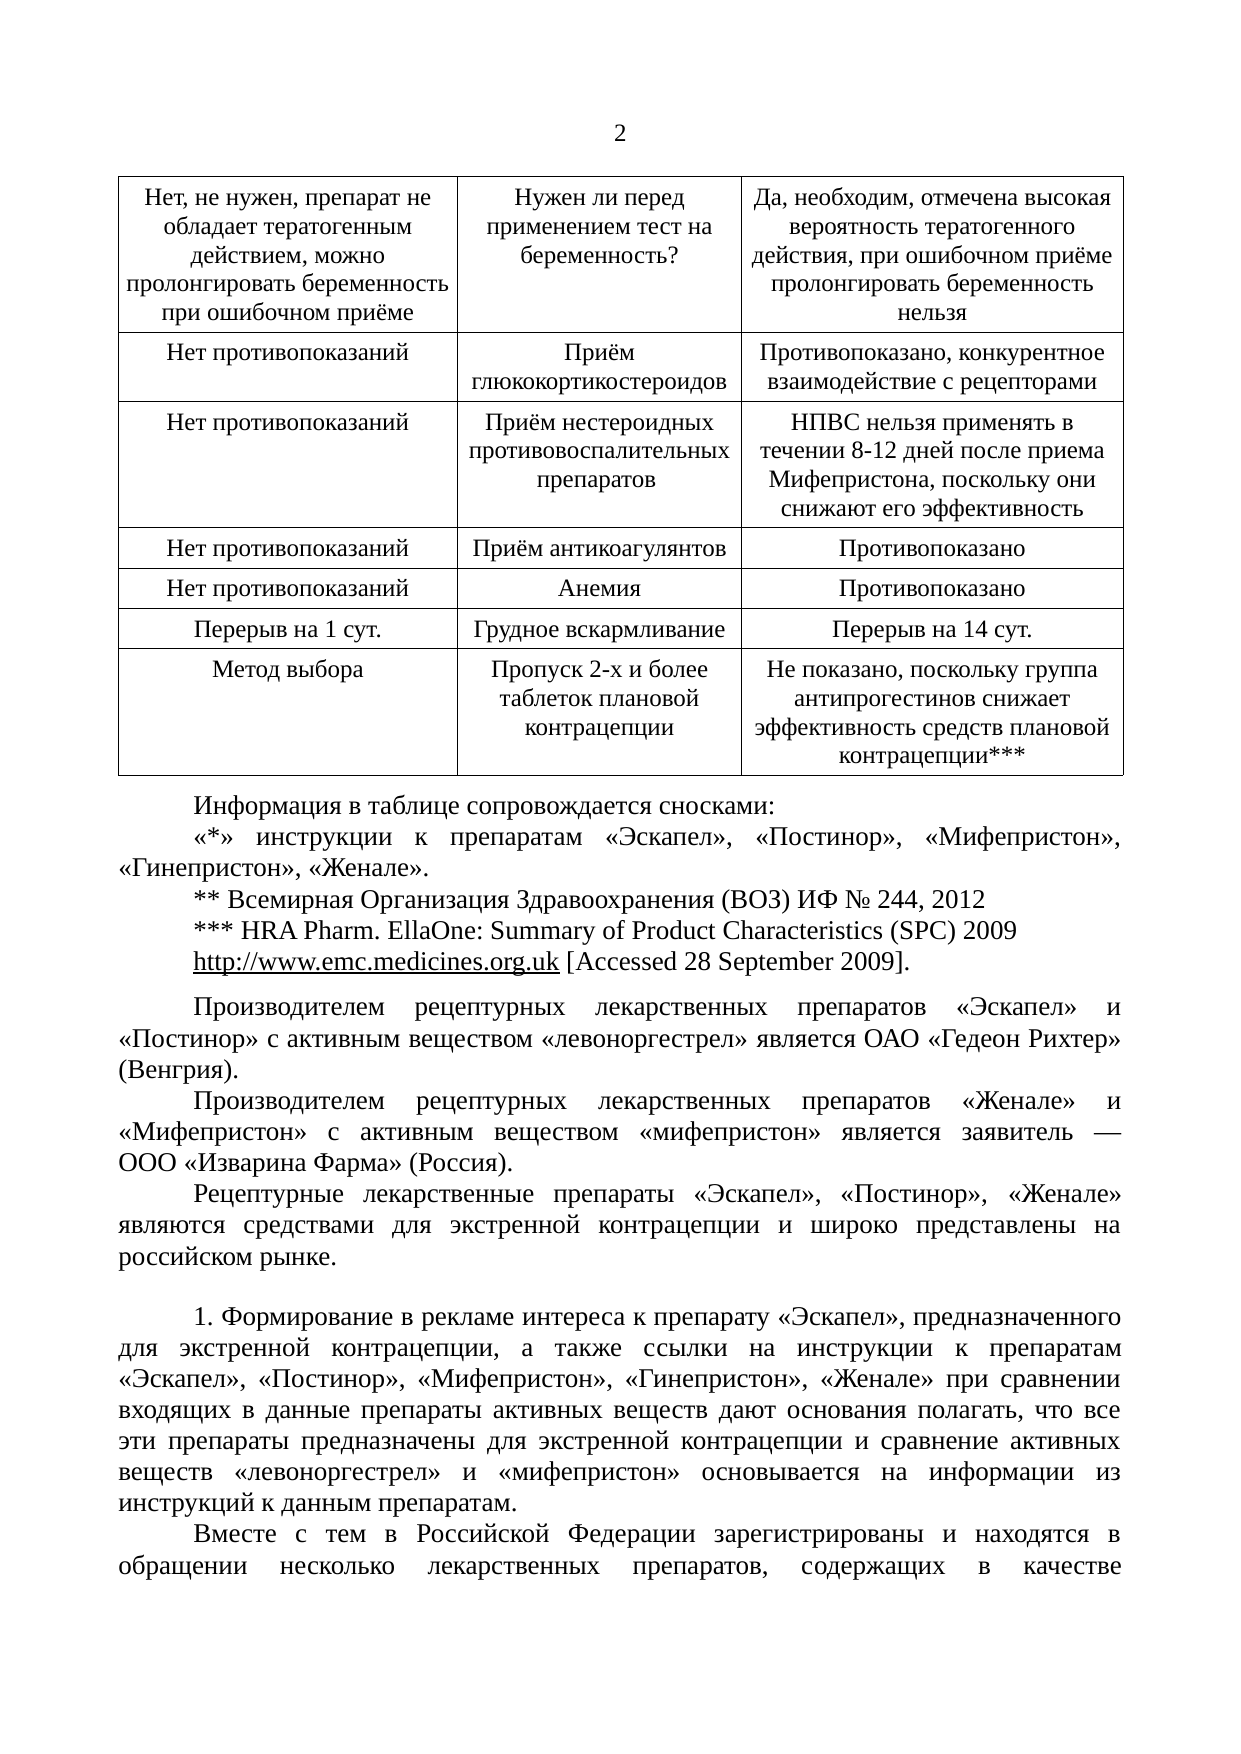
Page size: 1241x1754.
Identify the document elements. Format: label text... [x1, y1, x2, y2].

text 1. Формирование в рекламе интереса к препарату «Эскапел», предназначенного для экстренной контрацепции, а также ссылки на инструкции к препаратам «Эскапел», «Постинор», «Мифепристон», «Гинепристон», «Женале» при сравнении входящих в данные препараты активных веществ дают основания полагать, что все эти препараты предназначены для экстренной контрацепции и сравнение активных веществ «левоноргестрел» и «мифепристон» основывается на информации из инструкций к данным препаратам. [118, 1299, 1122, 1518]
text Производителем рецептурных лекарственных препаратов «Эскапел» и «Постинор» с активным веществом «левоноргестрел» является ОАО «Гедеон Рихтер» (Венгрия). [118, 991, 1122, 1084]
text Рецептурные лекарственные препараты «Эскапел», «Постинор», «Женале» являются средствами для экстренной контрацепции и широко представлены на российском рынке. [118, 1177, 1122, 1271]
table_cell Нужен ли перед применением тест на беременность? [458, 177, 741, 332]
table_cell НПВС нельзя применять в течении 8-12 дней после приема Мифепристона, поскольку они снижают его эффективность [742, 402, 1123, 527]
table_cell Нет противопоказаний [119, 333, 457, 401]
table_cell Приём антикоагулянтов [458, 528, 741, 568]
table_cell Грудное вскармливание [458, 609, 741, 648]
table_cell Анемия [458, 569, 741, 608]
text *** HRA Pharm. EllaOne: Summary of Product Characteristics (SPC) 2009 [118, 914, 1122, 945]
table_cell Нет противопоказаний [119, 569, 457, 608]
table_cell Противопоказано [742, 528, 1123, 568]
text Вместе с тем в Российской Федерации зарегистрированы и находятся в обращении несколько лекарственных препаратов, содержащих в качестве [118, 1518, 1122, 1580]
table_cell Противопоказано [742, 569, 1123, 608]
table_cell Нет, не нужен, препарат не обладает тератогенным действием, можно пролонгировать беременность при ошибочном приёме [119, 177, 457, 332]
text ** Всемирная Организация Здравоохранения (ВОЗ) ИФ № 244, 2012 [118, 883, 1122, 914]
table_cell Не показано, поскольку группа антипрогестинов снижает эффективность средств плановой контрацепции*** [742, 649, 1123, 775]
table_cell Да, необходим, отмечена высокая вероятность тератогенного действия, при ошибочном приёме пролонгировать беременность нельзя [742, 177, 1123, 332]
text «*» инструкции к препаратам «Эскапел», «Постинор», «Мифепристон», «Гинепристон», «Женале». [118, 820, 1122, 883]
table_cell Приём глюкокортикостероидов [458, 333, 741, 401]
table_cell Противопоказано, конкурентное взаимодействие с рецепторами [742, 333, 1123, 401]
table_cell Нет противопоказаний [119, 402, 457, 527]
text http://www.emc.medicines.org.uk [Accessed 28 September 2009]. [118, 945, 1122, 976]
table_cell Метод выбора [119, 649, 457, 775]
table_cell Пропуск 2-х и более таблеток плановой контрацепции [458, 649, 741, 775]
table_cell Перерыв на 1 сут. [119, 609, 457, 648]
table_cell Перерыв на 14 сут. [742, 609, 1123, 648]
text Производителем рецептурных лекарственных препаратов «Женале» и «Мифепристон» с активным веществом «мифепристон» является заявитель — ООО «Изварина Фарма» (Россия). [118, 1084, 1122, 1177]
table_cell Нет противопоказаний [119, 528, 457, 568]
table_cell Приём нестероидных противовоспалительных препаратов [458, 402, 741, 527]
text Информация в таблице сопровождается сносками: [118, 789, 1122, 820]
